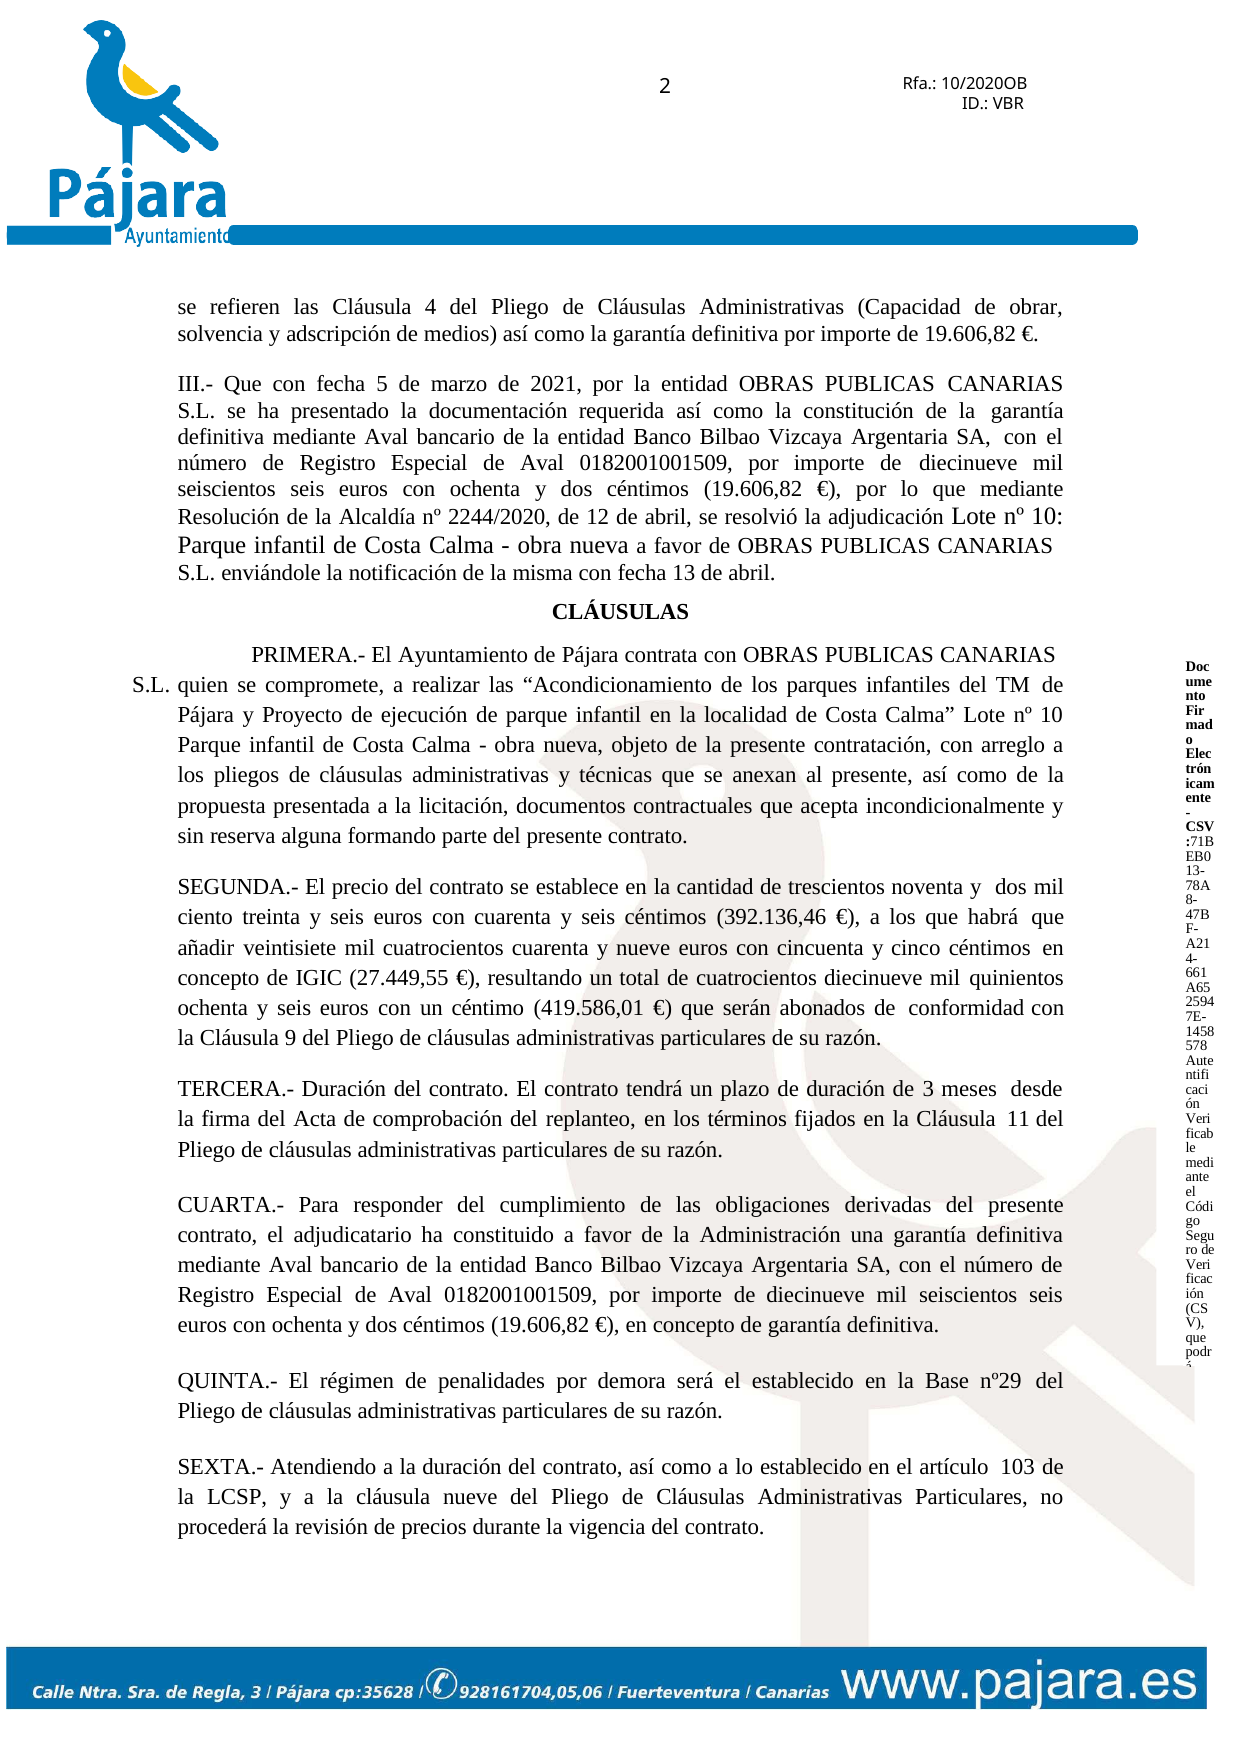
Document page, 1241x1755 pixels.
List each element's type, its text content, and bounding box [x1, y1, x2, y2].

subtitle CLÁUSULAS [386, 598, 854, 625]
text III.- Que con fecha 5 de marzo de 2021, por la entidad OBRAS PUBLICAS CANARIAS S.L. se ha presentado la documentación requerida así como la constitución de la garantía definitiva mediante Aval bancario de la entidad Banco Bilbao Vizcaya Argentaria SA, con el número de Registro Especial de Aval 0182001001509, por importe de diecinueve mil seiscientos seis euros con ochenta y dos céntimos (19.606,82 €), por lo que mediante Resolución de la Alcaldía nº 2244/2020, de 12 de abril, se resolvió la adjudicación Lote nº 10: Parque infantil de Costa Calma - obra nueva a favor de OBRAS PUBLICAS CANARIAS [177, 371, 1064, 559]
text S.L. enviándole la notificación de la misma con fecha 13 de abril. [177, 559, 1156, 585]
text se refieren las Cláusula 4 del Pliego de Cláusulas Administrativas (Capacidad de obrar, solvencia y adscripción de medios) así como la garantía definitiva por importe de 19.606,82 €. [177, 293, 1063, 346]
list quien se compromete, a realizar las “Acondicionamiento de los parques infantiles del TM de Pájara y Proyecto de ejecución de parque infantil en la localidad de Costa Calma” Lote nº 10 Parque infantil de Costa Calma - obra nueva, objeto de la presente contratación, con arreglo a los pliegos de cláusulas administrativas y técnicas que se anexan al presente, así como de la propuesta presentada a la licitación, documentos contractuales que acepta incondicionalmente y sin reserva alguna formando parte del presente contrato. [132, 671, 1064, 699]
text Documento Firmado Electrónicamente - CSV:71BEB013-78A8-47BF-A214-661A6525947E-1458578 Autentificación Verificable mediante el Código Seguro de Verificación (CSV), que podrá validar en https:\\sede.pajara.es [1185, 660, 1215, 1366]
text PRIMERA.- El Ayuntamiento de Pájara contrata con OBRAS PUBLICAS CANARIAS [251, 641, 1156, 667]
